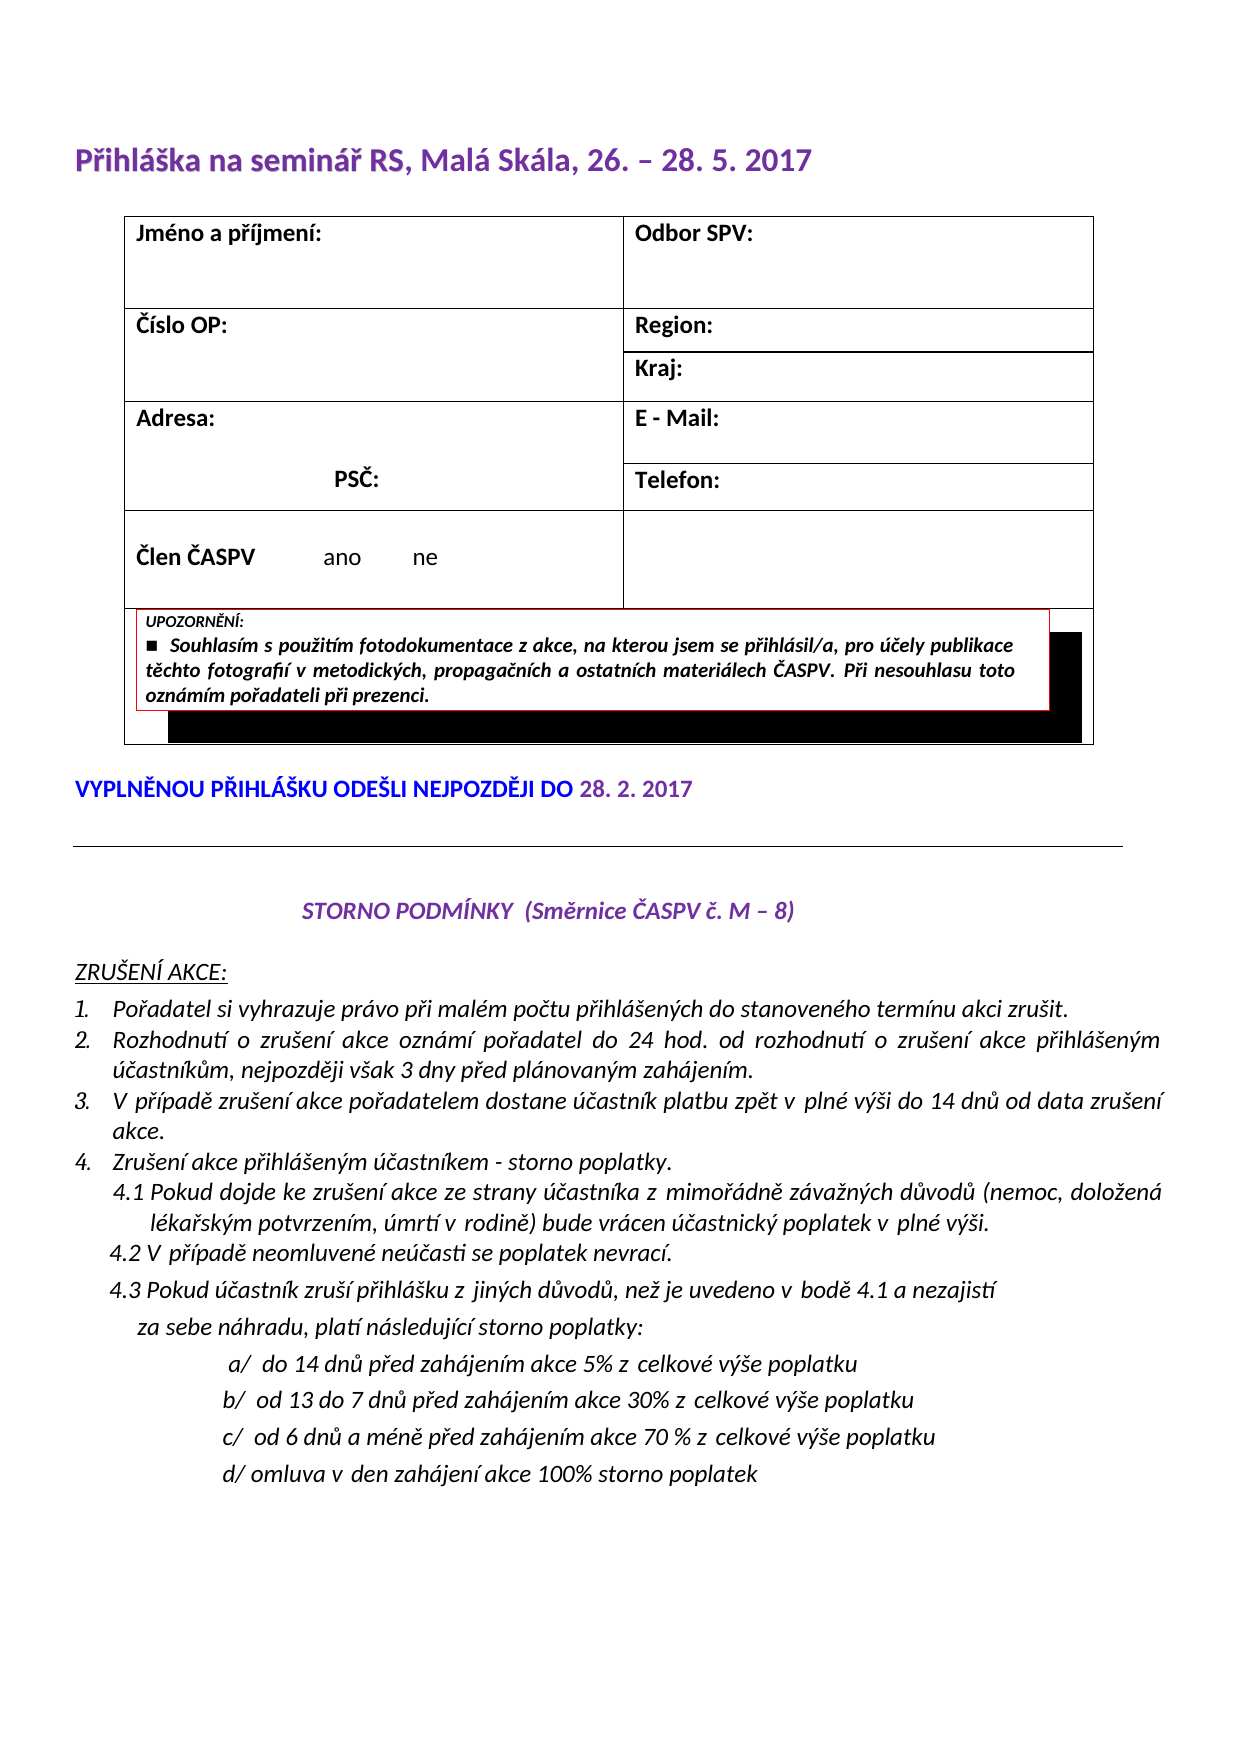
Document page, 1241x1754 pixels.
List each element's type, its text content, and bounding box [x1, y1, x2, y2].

table_cell E - Mail: [624, 402, 1093, 463]
subtitle 4.3 Pokud účastník zruší přihlášku z jiných důvodů, než je uvedeno v bodě 4.1 a nezajistí [75, 1274, 1165, 1305]
text d/ omluva v den zahájení akce 100% storno poplatek [149, 1458, 1165, 1488]
subtitle ZRUŠENÍ AKCE: [75, 956, 1165, 987]
table_cell Číslo OP: [125, 309, 623, 401]
table_cell UPOZORNĚNÍ: ■ Souhlasím s použitím fotodokumentace z akce, na kterou jsem se přihlásil/a, pro účely publikace těchto fotografií v metodických, propagačních a ostatních materiálech ČASPV. Při nesouhlasu toto oznámím pořadateli při prezenci. [1050, 609, 1093, 743]
subtitle 4.2 V případě neomluvené neúčasti se poplatek nevrací. [75, 1237, 1165, 1268]
subtitle a/ do 14 dnů před zahájením akce 5% z celkové výše poplatku [75, 1348, 1165, 1378]
subtitle Pořadatel si vyhrazuje právo při malém počtu přihlášených do stanoveného termínu akci zrušit. [75, 993, 1165, 1024]
table_header Odbor SPV: [624, 217, 1093, 308]
subtitle Zrušení akce přihlášeným účastníkem - storno poplatky. [75, 1146, 1165, 1176]
table_cell Kraj: [624, 353, 1093, 401]
table_cell Telefon: [624, 464, 1093, 510]
subtitle za sebe náhradu, platí následující storno poplatky: [75, 1311, 1165, 1341]
table_cell Region: [624, 309, 1093, 351]
table_cell Člen ČASPV ano ne [125, 511, 623, 607]
subtitle Pokud dojde ke zrušení akce ze strany účastníka z mimořádně závažných důvodů (nemoc, doložená lékařským potvrzením, úmrtí v rodině) bude vrácen účastnický poplatek v plné výši. [112, 1176, 1165, 1237]
subtitle Rozhodnutí o zrušení akce oznámí pořadatel do 24 hod. od rozhodnutí o zrušení akce přihlášeným účastníkům, nejpozději však 3 dny před plánovaným zahájením. [75, 1024, 1165, 1085]
text Storno podmínky (Směrnice čASPV č. M – 8) [222, 895, 1165, 926]
table_cell [624, 511, 1093, 607]
table_cell UPOZORNĚNÍ: ■ Souhlasím s použitím fotodokumentace z akce, na kterou jsem se přihlásil/a, pro účely publikace těchto fotografií v metodických, propagačních a ostatních materiálech ČASPV. Při nesouhlasu toto oznámím pořadateli při prezenci. [125, 609, 168, 743]
subtitle VYPLNĚNOU PŘIHLÁŠKU ODEŠLI NEJPOZDĚJI DO 28. 2. 2017 [75, 773, 1165, 804]
subtitle c/ od 6 dnů a méně před zahájením akce 70 % z celkové výše poplatku [149, 1421, 1165, 1452]
subtitle V případě zrušení akce pořadatelem dostane účastník platbu zpět v plné výši do 14 dnů od data zrušení akce. [75, 1085, 1165, 1146]
table_header Jméno a příjmení: [125, 217, 623, 308]
table_cell Adresa: PSČ: [125, 402, 623, 510]
table_cell UPOZORNĚNÍ: ■ Souhlasím s použitím fotodokumentace z akce, na kterou jsem se přihlásil/a, pro účely publikace těchto fotografií v metodických, propagačních a ostatních materiálech ČASPV. Při nesouhlasu toto oznámím pořadateli při prezenci. [137, 610, 1049, 710]
subtitle Přihláška na seminář RS, Malá Skála, 26. – 28. 5. 2017 [75, 139, 1165, 180]
subtitle b/ od 13 do 7 dnů před zahájením akce 30% z celkové výše poplatku [149, 1384, 1165, 1415]
